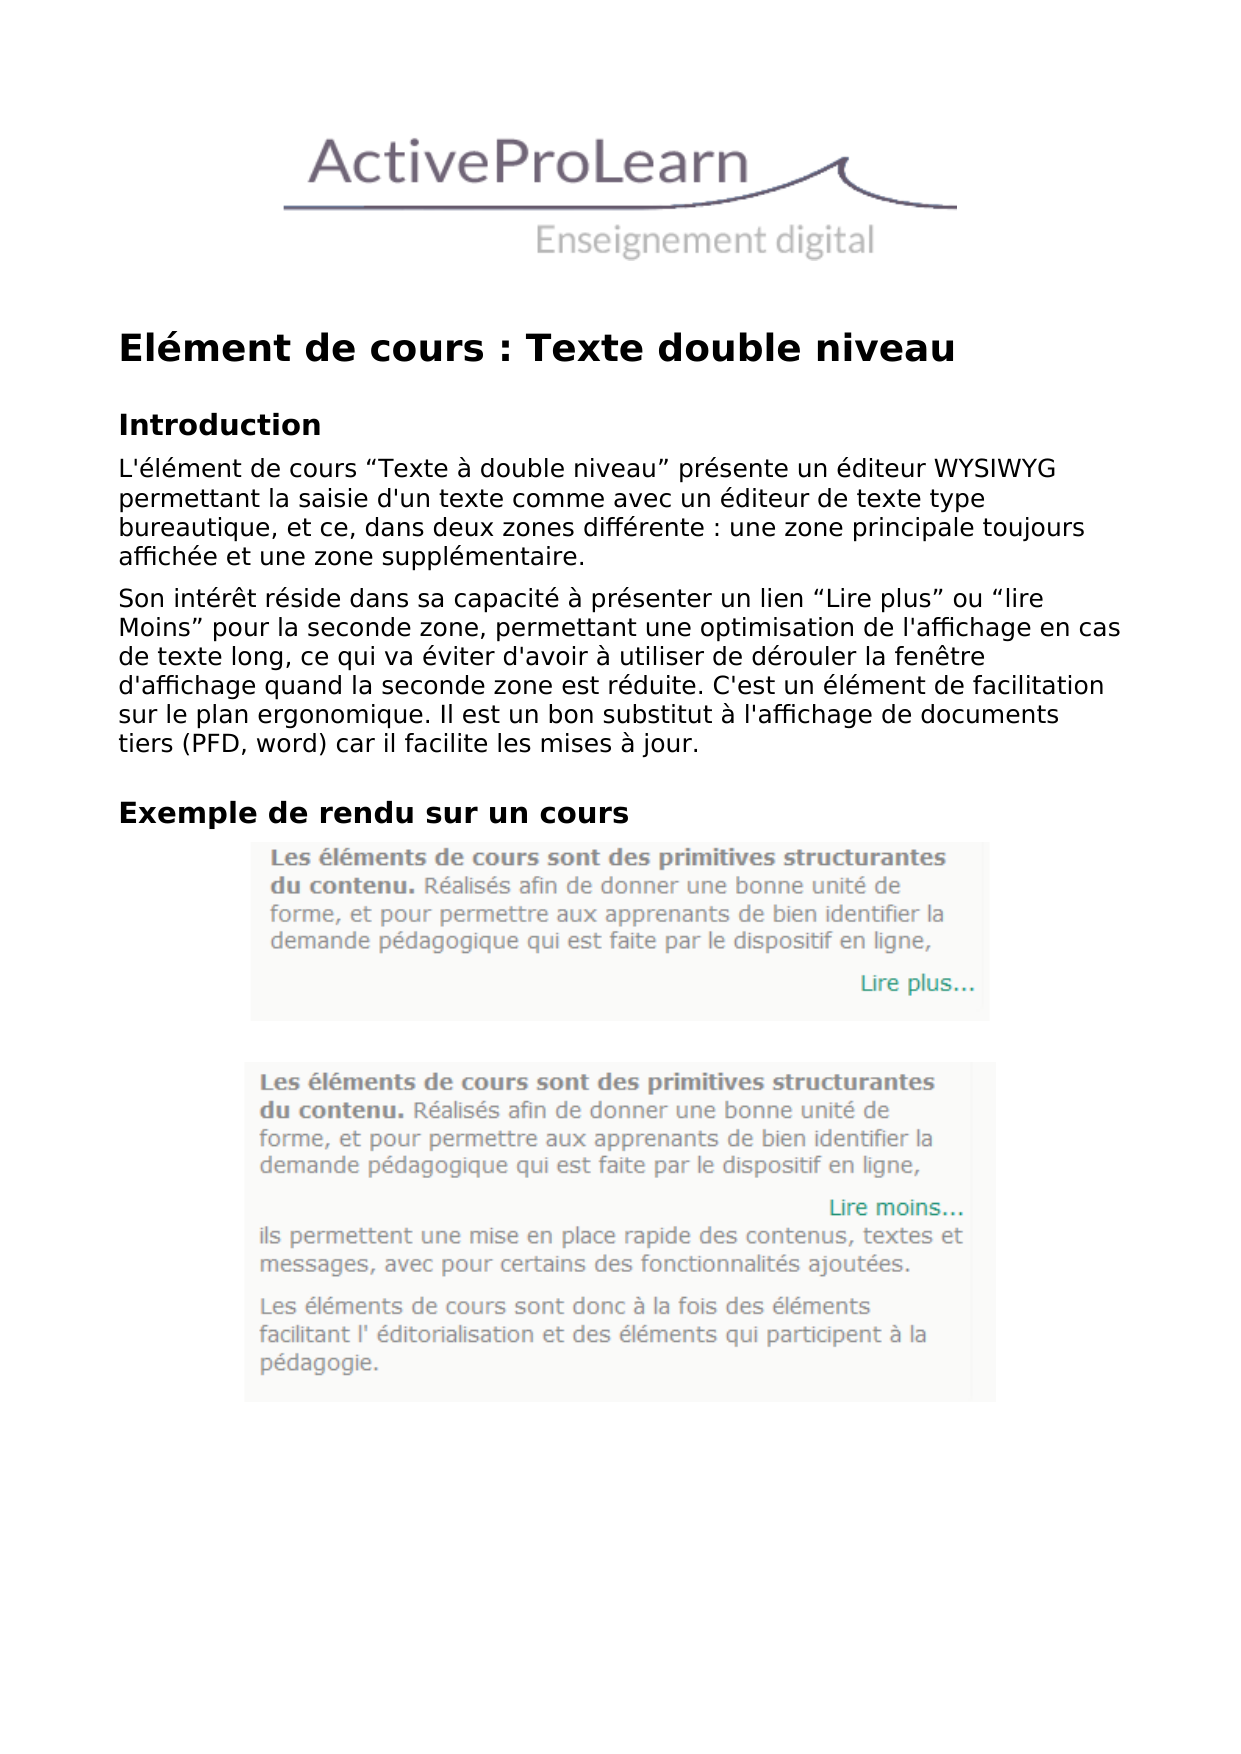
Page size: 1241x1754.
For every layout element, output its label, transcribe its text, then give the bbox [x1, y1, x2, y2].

subtitle Elément de cours : Texte double niveau [118, 327, 1122, 371]
text L'élément de cours “Texte à double niveau” présente un éditeur WYSIWYG permettant la saisie d'un texte comme avec un éditeur de texte type bureautique, et ce, dans deux zones différente : une zone principale toujours affichée et une zone supplémentaire. [118, 454, 1122, 571]
picture [244, 1062, 996, 1402]
subtitle Exemple de rendu sur un cours [118, 796, 1122, 830]
picture [283, 118, 957, 261]
subtitle Introduction [118, 408, 1122, 442]
picture [250, 842, 990, 1021]
text Son intérêt réside dans sa capacité à présenter un lien “Lire plus” ou “lire Moins” pour la seconde zone, permettant une optimisation de l'affichage en cas de texte long, ce qui va éviter d'avoir à utiliser de dérouler la fenêtre d'affichage quand la seconde zone est réduite. C'est un élément de facilitation sur le plan ergonomique. Il est un bon substitut à l'affichage de documents tiers (PFD, word) car il facilite les mises à jour. [118, 584, 1122, 759]
